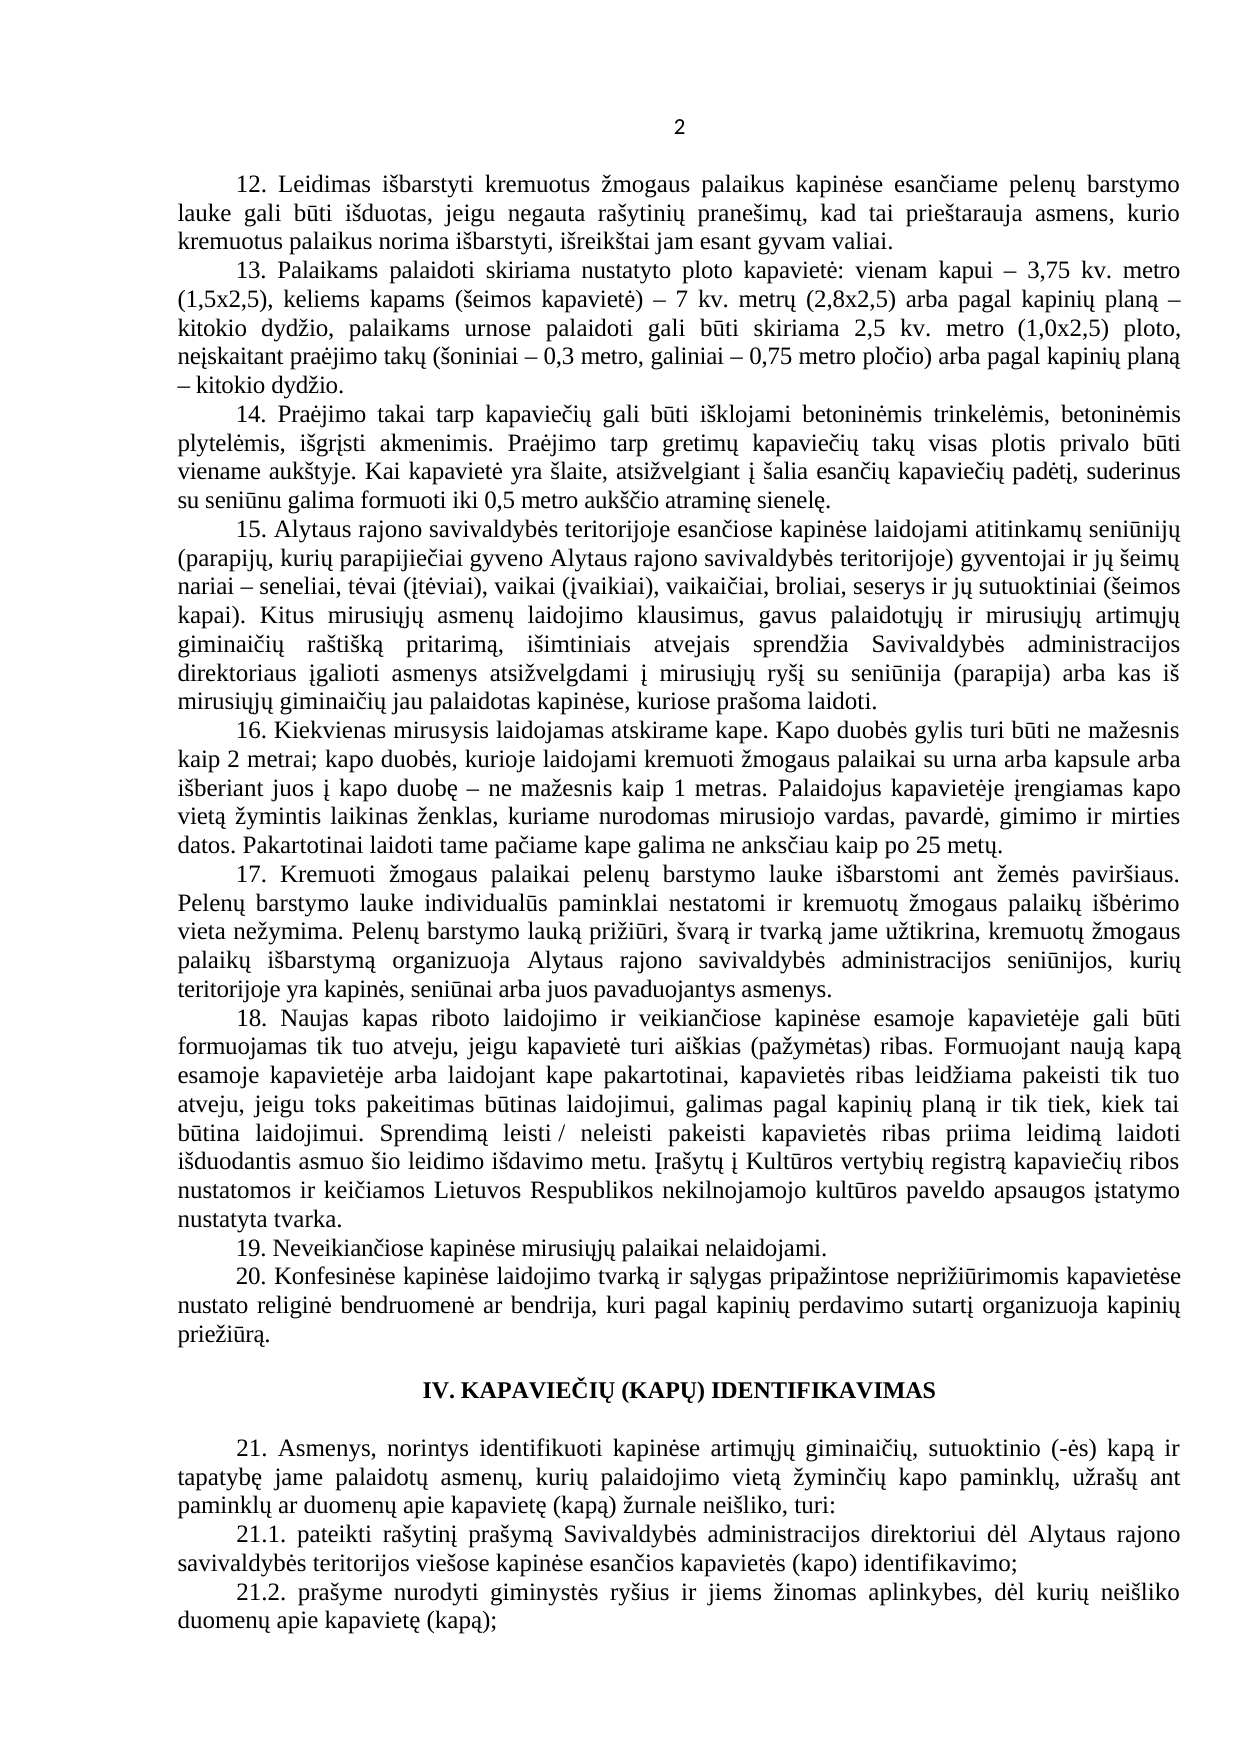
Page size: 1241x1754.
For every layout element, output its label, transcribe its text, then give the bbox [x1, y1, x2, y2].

text IV. KAPAVIEČIŲ (KAPŲ) IDENTIFIKAVIMAS [177, 1376, 1181, 1404]
text 18. Naujas kapas riboto laidojimo ir veikiančiose kapinėse esamoje kapavietėje gali būti formuojamas tik tuo atveju, jeigu kapavietė turi aiškias (pažymėtas) ribas. Formuojant naują kapą esamoje kapavietėje arba laidojant kape pakartotinai, kapavietės ribas leidžiama pakeisti tik tuo atveju, jeigu toks pakeitimas būtinas laidojimui, galimas pagal kapinių planą ir tik tiek, kiek tai būtina laidojimui. Sprendimą leisti / neleisti pakeisti kapavietės ribas priima leidimą laidoti išduodantis asmuo šio leidimo išdavimo metu. Įrašytų į Kultūros vertybių registrą kapaviečių ribos nustatomos ir keičiamos Lietuvos Respublikos nekilnojamojo kultūros paveldo apsaugos įstatymo nustatyta tvarka. [177, 1003, 1181, 1233]
text 21.2. prašyme nurodyti giminystės ryšius ir jiems žinomas aplinkybes, dėl kurių neišliko duomenų apie kapavietę (kapą); [177, 1577, 1181, 1634]
text 15. Alytaus rajono savivaldybės teritorijoje esančiose kapinėse laidojami atitinkamų seniūnijų (parapijų, kurių parapijiečiai gyveno Alytaus rajono savivaldybės teritorijoje) gyventojai ir jų šeimų nariai – seneliai, tėvai (įtėviai), vaikai (įvaikiai), vaikaičiai, broliai, seserys ir jų sutuoktiniai (šeimos kapai). Kitus mirusiųjų asmenų laidojimo klausimus, gavus palaidotųjų ir mirusiųjų artimųjų giminaičių raštišką pritarimą, išimtiniais atvejais sprendžia Savivaldybės administracijos direktoriaus įgalioti asmenys atsižvelgdami į mirusiųjų ryšį su seniūnija (parapija) arba kas iš mirusiųjų giminaičių jau palaidotas kapinėse, kuriose prašoma laidoti. [177, 514, 1181, 715]
text 14. Praėjimo takai tarp kapaviečių gali būti išklojami betoninėmis trinkelėmis, betoninėmis plytelėmis, išgrįsti akmenimis. Praėjimo tarp gretimų kapaviečių takų visas plotis privalo būti viename aukštyje. Kai kapavietė yra šlaite, atsižvelgiant į šalia esančių kapaviečių padėtį, suderinus su seniūnu galima formuoti iki 0,5 metro aukščio atraminę sienelę. [177, 399, 1181, 514]
text 16. Kiekvienas mirusysis laidojamas atskirame kape. Kapo duobės gylis turi būti ne mažesnis kaip 2 metrai; kapo duobės, kurioje laidojami kremuoti žmogaus palaikai su urna arba kapsule arba išberiant juos į kapo duobę – ne mažesnis kaip 1 metras. Palaidojus kapavietėje įrengiamas kapo vietą žymintis laikinas ženklas, kuriame nurodomas mirusiojo vardas, pavardė, gimimo ir mirties datos. Pakartotinai laidoti tame pačiame kape galima ne anksčiau kaip po 25 metų. [177, 715, 1181, 859]
text 21.1. pateikti rašytinį prašymą Savivaldybės administracijos direktoriui dėl Alytaus rajono savivaldybės teritorijos viešose kapinėse esančios kapavietės (kapo) identifikavimo; [177, 1519, 1181, 1577]
text 13. Palaikams palaidoti skiriama nustatyto ploto kapavietė: vienam kapui – 3,75 kv. metro (1,5x2,5), keliems kapams (šeimos kapavietė) – 7 kv. metrų (2,8x2,5) arba pagal kapinių planą – kitokio dydžio, palaikams urnose palaidoti gali būti skiriama 2,5 kv. metro (1,0x2,5) ploto, neįskaitant praėjimo takų (šoniniai – 0,3 metro, galiniai – 0,75 metro pločio) arba pagal kapinių planą – kitokio dydžio. [177, 255, 1181, 399]
text 21. Asmenys, norintys identifikuoti kapinėse artimųjų giminaičių, sutuoktinio (-ės) kapą ir tapatybę jame palaidotų asmenų, kurių palaidojimo vietą žyminčių kapo paminklų, užrašų ant paminklų ar duomenų apie kapavietę (kapą) žurnale neišliko, turi: [177, 1433, 1181, 1519]
text 12. Leidimas išbarstyti kremuotus žmogaus palaikus kapinėse esančiame pelenų barstymo lauke gali būti išduotas, jeigu negauta rašytinių pranešimų, kad tai prieštarauja asmens, kurio kremuotus palaikus norima išbarstyti, išreikštai jam esant gyvam valiai. [177, 169, 1181, 255]
text 17. Kremuoti žmogaus palaikai pelenų barstymo lauke išbarstomi ant žemės paviršiaus. Pelenų barstymo lauke individualūs paminklai nestatomi ir kremuotų žmogaus palaikų išbėrimo vieta nežymima. Pelenų barstymo lauką prižiūri, švarą ir tvarką jame užtikrina, kremuotų žmogaus palaikų išbarstymą organizuoja Alytaus rajono savivaldybės administracijos seniūnijos, kurių teritorijoje yra kapinės, seniūnai arba juos pavaduojantys asmenys. [177, 859, 1181, 1003]
text 19. Neveikiančiose kapinėse mirusiųjų palaikai nelaidojami. [177, 1233, 1181, 1261]
text 20. Konfesinėse kapinėse laidojimo tvarką ir sąlygas pripažintose neprižiūrimomis kapavietėse nustato religinė bendruomenė ar bendrija, kuri pagal kapinių perdavimo sutartį organizuoja kapinių priežiūrą. [177, 1261, 1181, 1348]
